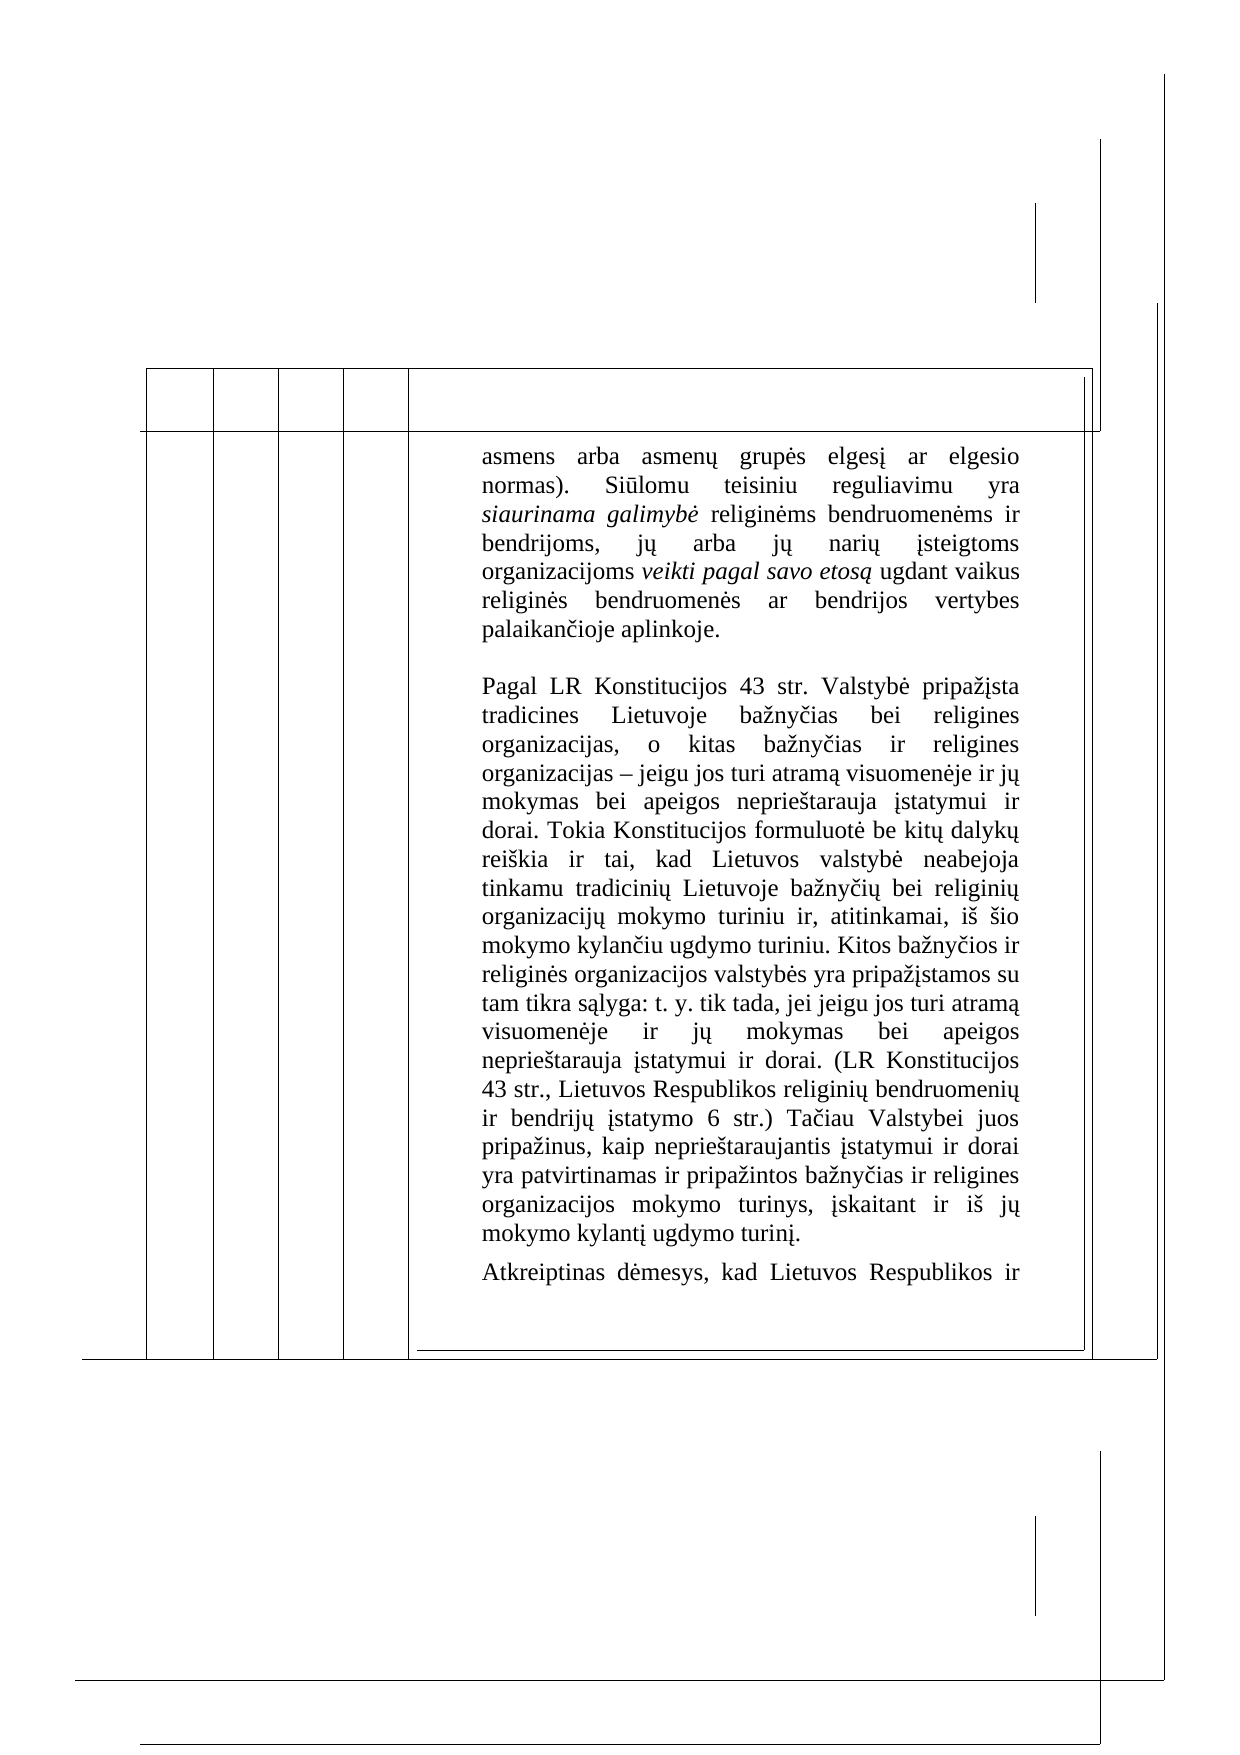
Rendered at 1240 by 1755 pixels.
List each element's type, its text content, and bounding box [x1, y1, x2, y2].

table_cell asmens arba asmenų grupės elgesį ar elgesio normas). Siūlomu teisiniu reguliavimu yra siaurinama galimybė religinėms bendruomenėms ir bendrijoms, jų arba jų narių įsteigtoms organizacijoms veikti pagal savo etosą ugdant vaikus religinės bendruomenės ar bendrijos vertybes palaikančioje aplinkoje. Pagal LR Konstitucijos 43 str. Valstybė pripažįsta tradicines Lietuvoje bažnyčias bei religines organizacijas, o kitas bažnyčias ir religines organizacijas – jeigu jos turi atramą visuomenėje ir jų mokymas bei apeigos neprieštarauja įstatymui ir dorai. Tokia Konstitucijos formuluotė be kitų dalykų reiškia ir tai, kad Lietuvos valstybė neabejoja tinkamu tradicinių Lietuvoje bažnyčių bei religinių organizacijų mokymo turiniu ir, atitinkamai, iš šio mokymo kylančiu ugdymo turiniu. Kitos bažnyčios ir religinės organizacijos valstybės yra pripažįstamos su tam tikra sąlyga: t. y. tik tada, jei jeigu jos turi atramą visuomenėje ir jų mokymas bei apeigos neprieštarauja įstatymui ir dorai. (LR Konstitucijos 43 str., Lietuvos Respublikos religinių bendruomenių ir bendrijų įstatymo 6 str.) Tačiau Valstybei juos pripažinus, kaip neprieštaraujantis įstatymui ir dorai yra patvirtinamas ir pripažintos bažnyčias ir religines organizacijos mokymo turinys, įskaitant ir iš jų mokymo kylantį ugdymo turinį. Atkreiptinas dėmesys, kad Lietuvos Respublikos ir [409, 369, 1092, 1358]
table_cell 3 [214, 369, 278, 1358]
table_cell 1 [147, 369, 213, 1358]
table_cell [344, 369, 408, 1358]
table_cell 1 [279, 369, 343, 1358]
